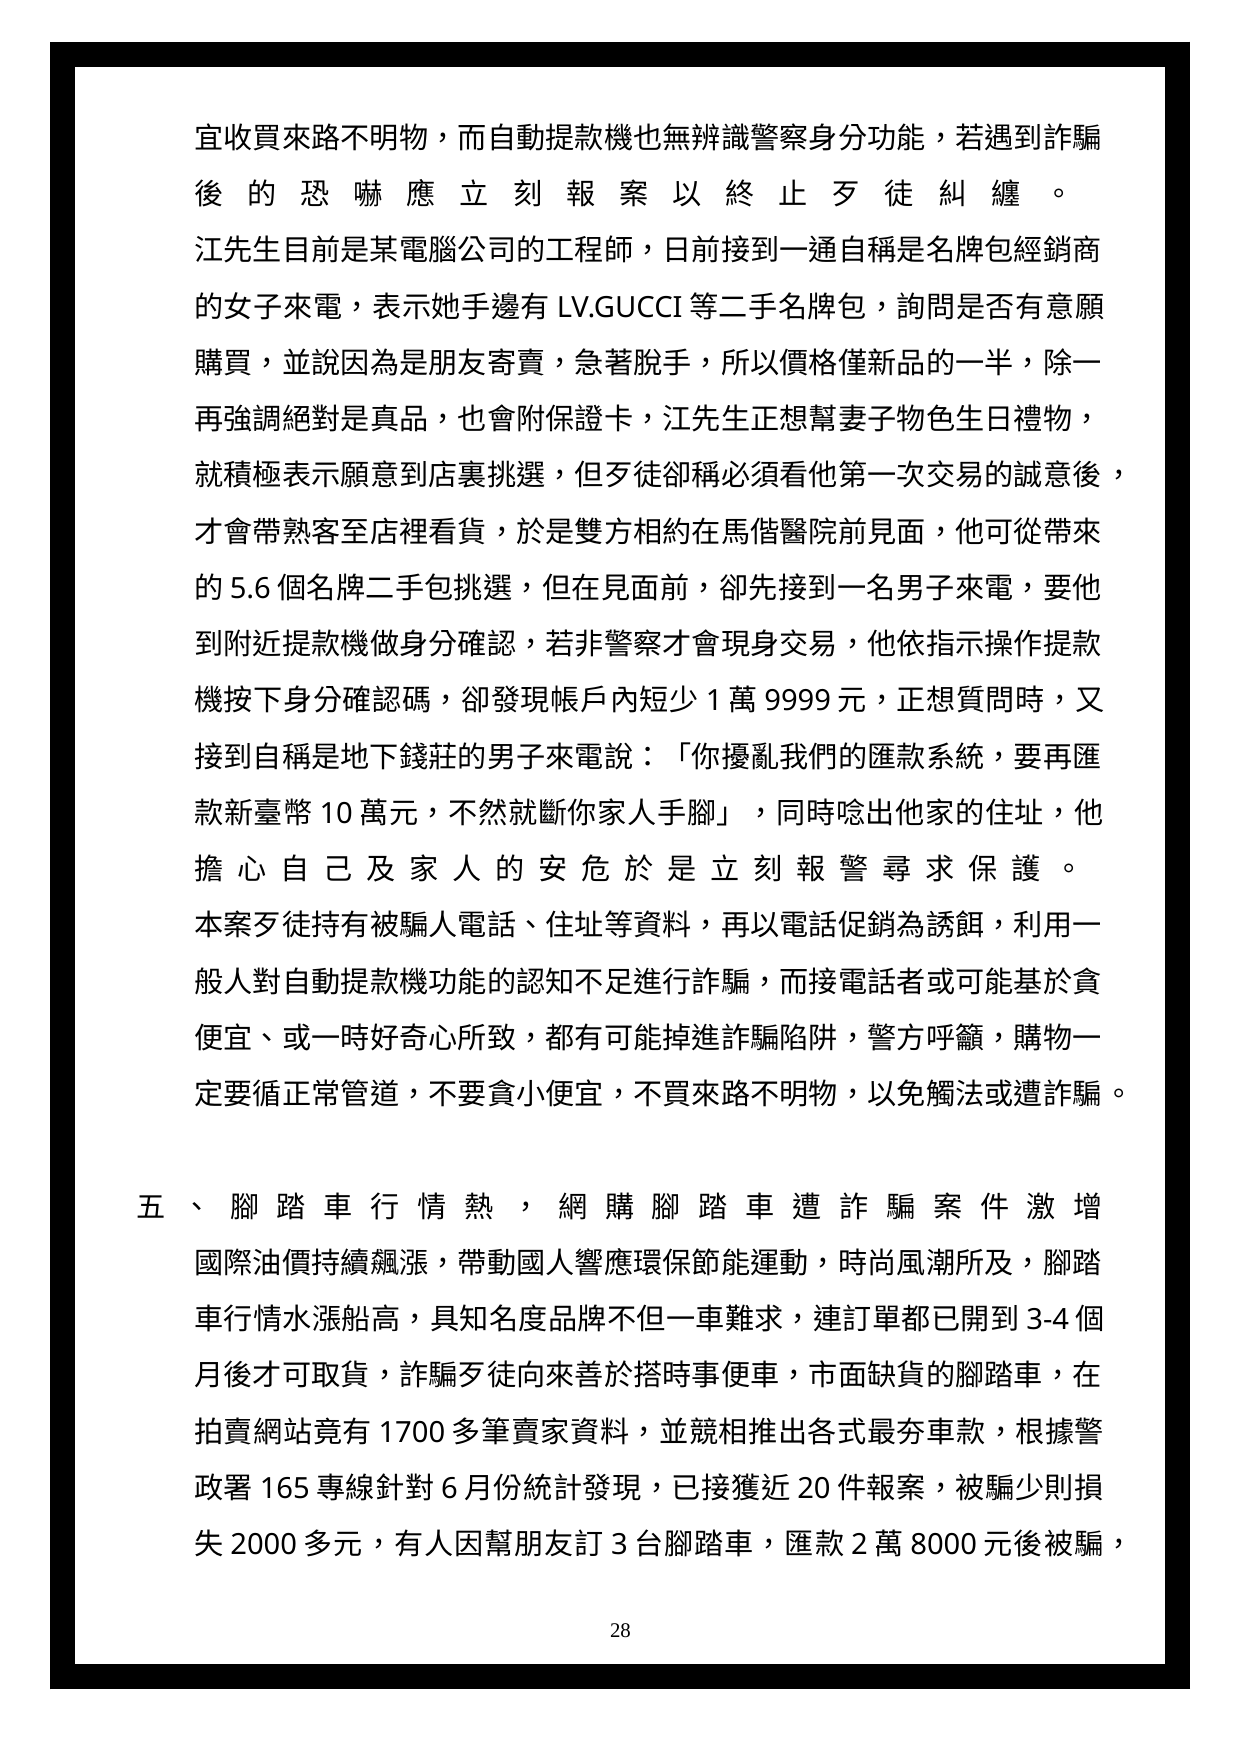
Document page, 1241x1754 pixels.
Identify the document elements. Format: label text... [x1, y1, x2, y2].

text 五、腳踏車行情熱，網購腳踏車遭詐騙案件激增 國際油價持續飆漲，帶動國人響應環保節能運動，時尚風潮所及，腳踏車行情水漲船高，具知名度品牌不但一車難求，連訂單都已開到3-4個月後才可取貨，詐騙歹徒向來善於搭時事便車，市面缺貨的腳踏車，在拍賣網站竟有1700多筆賣家資料，並競相推出各式最夯車款，根據警政署165專線針對6月份統計發現，已接獲近20件報案，被騙少則損失2000多元，有人因幫朋友訂3台腳踏車，匯款2萬8000元後被騙，也無法向拍賣網站求償，因當初歹徒誘騙離開交易平台，只以1元結標（幫買家省1-3﹪手續費）悔不當初。 台南縣汪小姐（25歲）與朋友相約買輛腳踏車運動健身，日前上拍賣網站幫朋友及自己訂購捷安特、BSC摺疊腳踏車共3台，原本打算至賣家位於斗六店面親自選購，但因天候不佳出門不方便，又聽賣家提及此車款搶手，若不下訂可能買不到，她匯了2萬8000元至指定帳戶，但卻遲遲未收到貨，一開始這賣家推託貨運要等3天，幾日後賣家電話就已暫停使用，才發現被騙，不甘被騙的她於報案後繼續上網觀察，這次她的防詐騙警覺提高許多，竟被她找到類似的賣家，而且已經有人結標匯款，她立刻向網站檢舉並已獲得網站回應，將此涉嫌賣家停權。 警方呼籲，由於拍賣網站資訊量非常龐大，且歹徒經常盜取帳號或藉由特定管道購買評價，其所推出之拍賣訊息乍看既安全又討好（擁有缺貨款腳踏車），買家在瀏覽比較之餘，即便所開價格與時價所差不多，仍有意願下標訂購，但若仔細觀察、比較，仍有徵兆可助判斷（檢查賣家最後一筆交易是否已超過6個月，若是則可能是遭盜用帳號，另看賣家成交物品若皆與腳踏車無關，也可能是詐騙），而拍賣網站為強化交易安全，除提供買、賣家賠償方案外，並推出「結帳通」，買賣雙方結標後，可直接在系統平台進行聯繫，不需以電子郵件溝通，還有「輕鬆付平台」可監控所有金流交易流程，網購買家務必謹記以下防詐騙叮嚀，應可避免被騙： 1.不在拍賣頁面留聯絡電話，避免歹徒與買家聯絡，誘騙匯款。 2.接賣家催促匯款訊息（即將出國便宜賣、即將缺貨）應提高警覺 3.不另闢交談空間（如開放MSN、電子郵件）不私下交易，因為拍賣網站建立之監控系統，不但可過濾可疑詐騙訊息，並保障交易雙方訂有賠償辦法，若私下交易則求償無門。 (資料來源：刑事警察局網站) [136, 1172, 1104, 1566]
text 四、新竹江姓工程師接促銷電話，買名牌包操作ATM遭恐嚇詐騙！！ 新竹市江先生(30歲)，日前接到促銷名牌二手包電話，因為價格與行情相差甚多，於是答應相約看包，未料歹徒於見面前，要求必須至自動提款機辨識，若證明並非警察，才願出面交易，江先生「求包心切」竟真的依照電話指示操作提款機，想不到就此落入詐騙恐嚇陷阱，歹徒出示其地址資料，並自稱是地下錢莊，揚言剛才的操作已破壞公司電腦系統，必須再匯款補償損失，否則將對其家人不利，驚慌不已的江先生立刻報案尋求保護，想不到只為貪便宜買個名牌包竟會有此遭遇，165專線表示，本案為首件利用電話促銷高價商品之詐騙手法，呼籲民眾勿因貪便宜收買來路不明物，而自動提款機也無辨識警察身分功能，若遇到詐騙後的恐嚇應立刻報案以終止歹徒糾纏。 江先生目前是某電腦公司的工程師，日前接到一通自稱是名牌包經銷商的女子來電，表示她手邊有LV.GUCCI等二手名牌包，詢問是否有意願購買，並說因為是朋友寄賣，急著脫手，所以價格僅新品的一半，除一再強調絕對是真品，也會附保證卡，江先生正想幫妻子物色生日禮物，就積極表示願意到店裏挑選，但歹徒卻稱必須看他第一次交易的誠意後，才會帶熟客至店裡看貨，於是雙方相約在馬偕醫院前見面，他可從帶來的5.6個名牌二手包挑選，但在見面前，卻先接到一名男子來電，要他到附近提款機做身分確認，若非警察才會現身交易，他依指示操作提款機按下身分確認碼，卻發現帳戶內短少1萬9999元，正想質問時，又接到自稱是地下錢莊的男子來電說：「你擾亂我們的匯款系統，要再匯款新臺幣10萬元，不然就斷你家人手腳」，同時唸出他家的住址，他擔心自己及家人的安危於是立刻報警尋求保護。 本案歹徒持有被騙人電話、住址等資料，再以電話促銷為誘餌，利用一般人對自動提款機功能的認知不足進行詐騙，而接電話者或可能基於貪便宜、或一時好奇心所致，都有可能掉進詐騙陷阱，警方呼籲，購物一定要循正常管道，不要貪小便宜，不買來路不明物，以免觸法或遭詐騙。 [136, 103, 1104, 1172]
